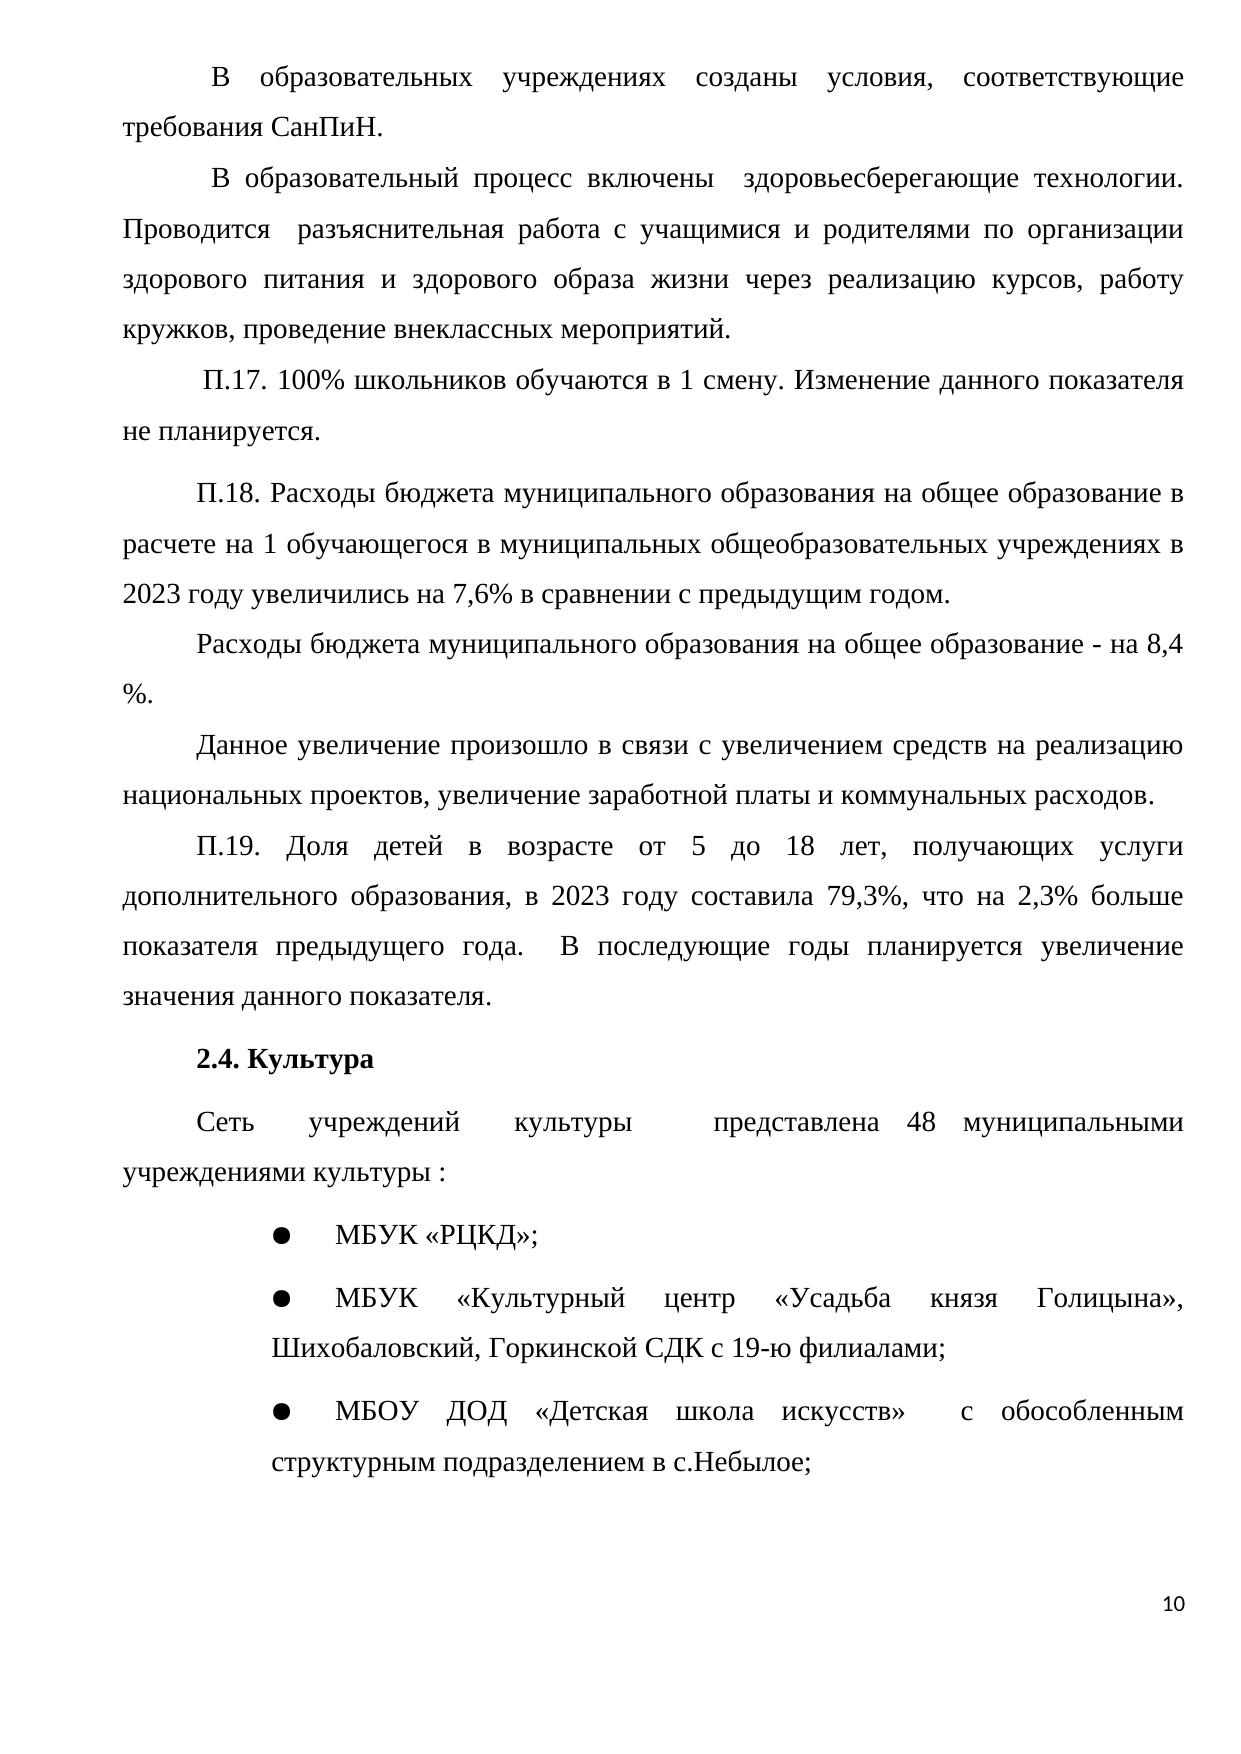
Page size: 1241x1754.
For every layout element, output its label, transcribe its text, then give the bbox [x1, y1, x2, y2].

list МБУК «РЦКД»; [270, 1217, 1185, 1251]
text В образовательный процесс включены здоровьесберегающие технологии. Проводится разъяснительная работа с учащимися и родителями по организации здорового питания и здорового образа жизни через реализацию курсов, работу кружков, проведение внеклассных мероприятий. [122, 160, 1185, 345]
text П.19. Доля детей в возрасте от 5 до 18 лет, получающих услуги дополнительного образования, в 2023 году составила 79,3%, что на 2,3% больше показателя предыдущего года. В последующие годы планируется увеличение значения данного показателя. [122, 828, 1185, 1012]
list МБУК «Культурный центр «Усадьба князя Голицына», Шихобаловский, Горкинской СДК с 19-ю филиалами; [270, 1280, 1185, 1364]
text Сеть учреждений культуры представлена 48 муниципальными учреждениями культуры : [122, 1104, 1185, 1188]
list МБОУ ДОД «Детская школа искусств» с обособленным структурным подразделением в с.Небылое; [270, 1393, 1185, 1477]
text П.17. 100% школьников обучаются в 1 смену. Изменение данного показателя не планируется. [122, 362, 1185, 446]
text Данное увеличение произошло в связи с увеличением средств на реализацию национальных проектов, увеличение заработной платы и коммунальных расходов. [122, 727, 1185, 811]
text П.18. Расходы бюджета муниципального образования на общее образование в расчете на 1 обучающегося в муниципальных общеобразовательных учреждениях в 2023 году увеличились на 7,6% в сравнении с предыдущим годом. [122, 475, 1185, 609]
text В образовательных учреждениях созданы условия, соответствующие требования СанПиН. [122, 59, 1185, 143]
text Расходы бюджета муниципального образования на общее образование - на 8,4 %. [122, 626, 1185, 710]
subtitle 2.4. Культура [122, 1041, 1185, 1075]
